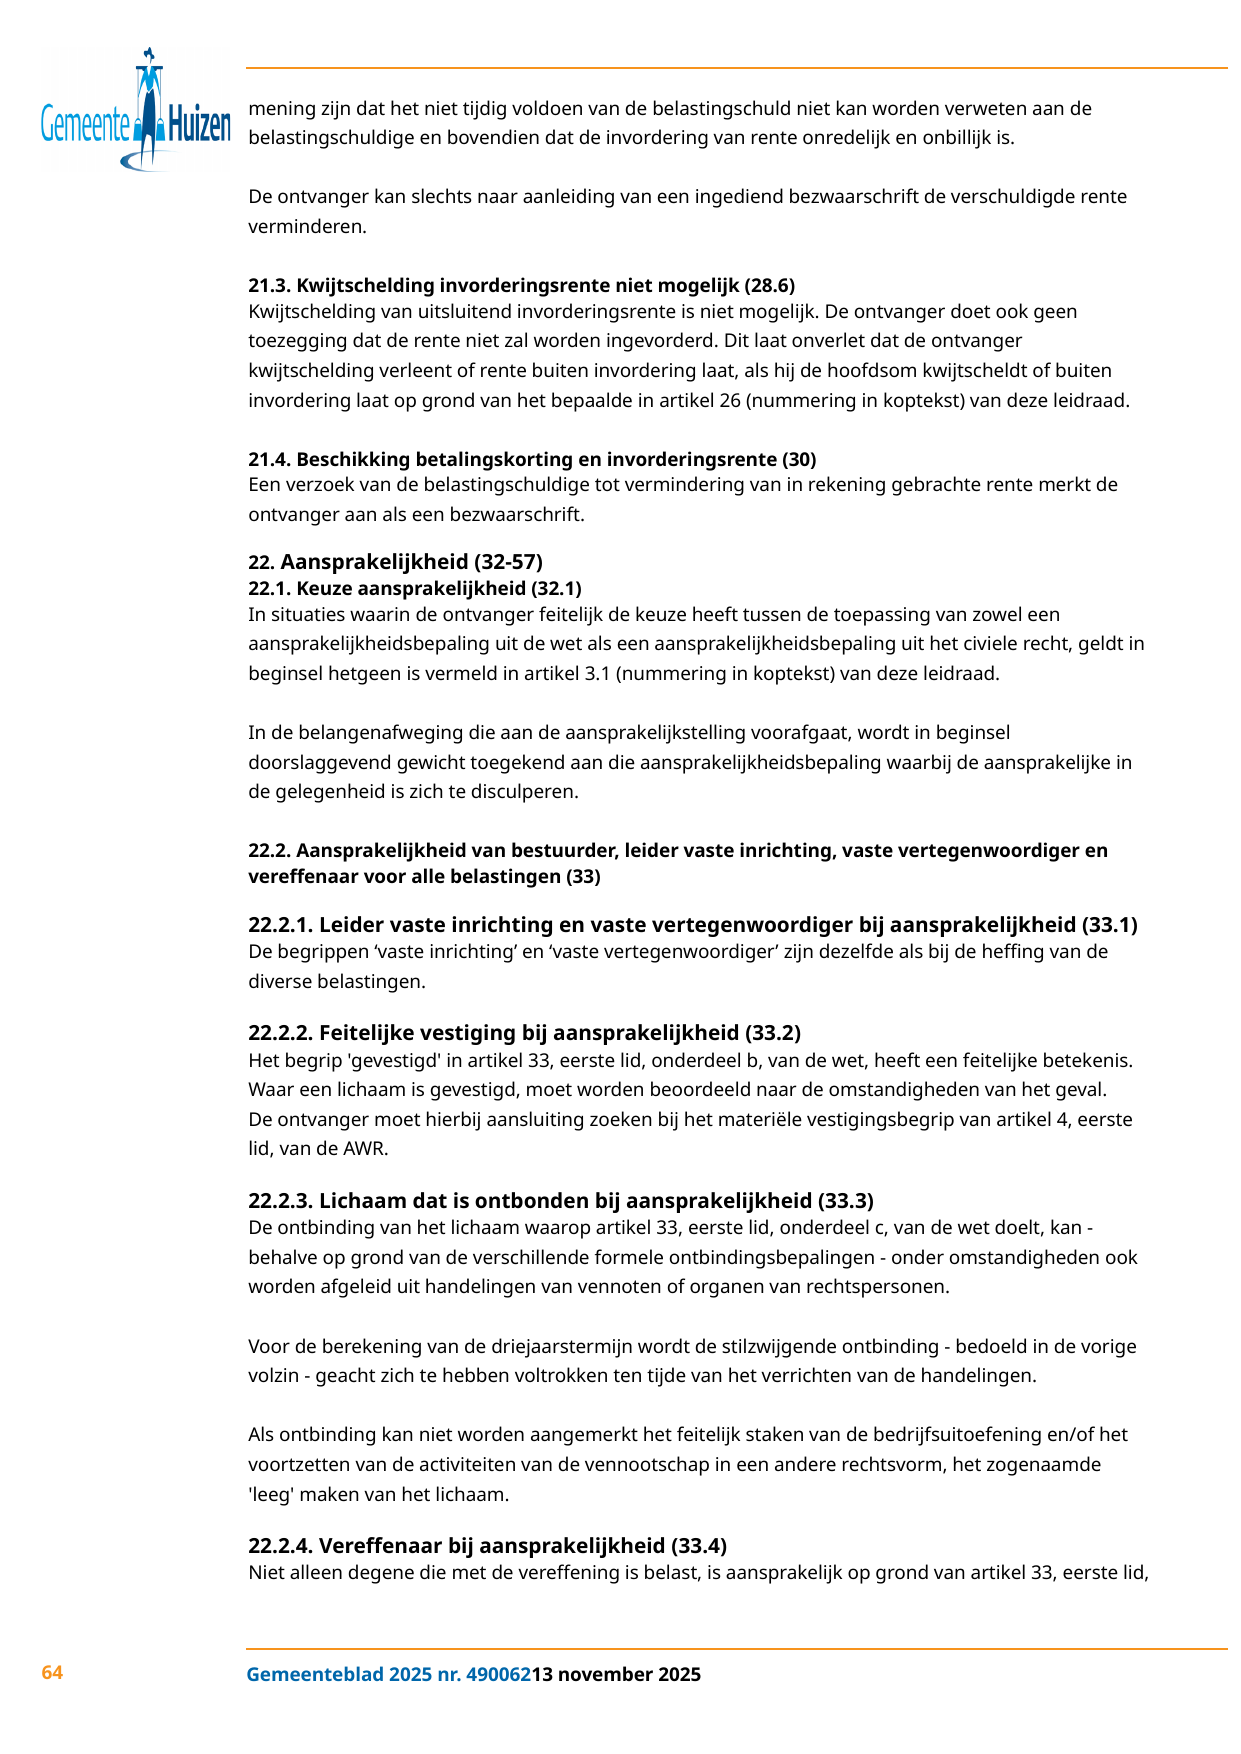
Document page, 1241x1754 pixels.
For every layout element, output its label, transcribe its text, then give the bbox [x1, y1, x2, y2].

text mening zijn dat het niet tijdig voldoen van de belastingschuld niet kan worden verweten aan de belastingschuldige en bovendien dat de invordering van rente onredelijk en onbillijk is. [248, 95, 1152, 150]
text Niet alleen degene die met de vereffening is belast, is aansprakelijk op grond van artikel 33, eerste lid, [248, 1559, 1152, 1585]
picture [41, 47, 231, 172]
text In de belangenafweging die aan de aansprakelijkstelling voorafgaat, wordt in beginsel doorslaggevend gewicht toegekend aan die aansprakelijkheidsbepaling waarbij de aansprakelijke in de gelegenheid is zich te disculperen. [248, 719, 1152, 804]
text 22.2.2. Feitelijke vestiging bij aansprakelijkheid (33.2) [248, 1018, 1152, 1047]
text De ontbinding van het lichaam waarop artikel 33, eerste lid, onderdeel c, van de wet doelt, kan - behalve op grond van de verschillende formele ontbindingsbepalingen - onder omstandigheden ook worden afgeleid uit handelingen van vennoten of organen van rechtspersonen. [248, 1214, 1152, 1299]
text 22.1. Keuze aansprakelijkheid (32.1) [248, 575, 1152, 601]
text Voor de berekening van de driejaarstermijn wordt de stilzwijgende ontbinding - bedoeld in de vorige volzin - geacht zich te hebben voltrokken ten tijde van het verrichten van de handelingen. [248, 1333, 1152, 1388]
text 21.3. Kwijtschelding invorderingsrente niet mogelijk (28.6) [248, 272, 1152, 298]
text 21.4. Beschikking betalingskorting en invorderingsrente (30) [248, 446, 1152, 472]
text De begrippen ‘vaste inrichting’ en ‘vaste vertegenwoordiger’ zijn dezelfde als bij de heffing van de diverse belastingen. [248, 938, 1152, 994]
text Het begrip 'gevestigd' in artikel 33, eerste lid, onderdeel b, van de wet, heeft een feitelijke betekenis. Waar een lichaam is gevestigd, moet worden beoordeeld naar de omstandigheden van het geval. [248, 1047, 1152, 1102]
text Kwijtschelding van uitsluitend invorderingsrente is niet mogelijk. De ontvanger doet ook geen toezegging dat de rente niet zal worden ingevorderd. Dit laat onverlet dat de ontvanger kwijtschelding verleent of rente buiten invordering laat, als hij de hoofdsom kwijtscheldt of buiten invordering laat op grond van het bepaalde in artikel 26 (nummering in koptekst) van deze leidraad. [248, 298, 1152, 412]
text 22.2. Aansprakelijkheid van bestuurder, leider vaste inrichting, vaste vertegenwoordiger en vereffenaar voor alle belastingen (33) [248, 838, 1152, 889]
text 22. Aansprakelijkheid (32-57) [248, 547, 1152, 575]
text 22.2.1. Leider vaste inrichting en vaste vertegenwoordiger bij aansprakelijkheid (33.1) [248, 910, 1152, 938]
text Als ontbinding kan niet worden aangemerkt het feitelijk staken van de bedrijfsuitoefening en/of het voortzetten van de activiteiten van de vennootschap in een andere rechtsvorm, het zogenaamde 'leeg' maken van het lichaam. [248, 1422, 1152, 1506]
text In situaties waarin de ontvanger feitelijk de keuze heeft tussen de toepassing van zowel een aansprakelijkheidsbepaling uit de wet als een aansprakelijkheidsbepaling uit het civiele recht, geldt in beginsel hetgeen is vermeld in artikel 3.1 (nummering in koptekst) van deze leidraad. [248, 601, 1152, 686]
text De ontvanger moet hierbij aansluiting zoeken bij het materiële vestigingsbegrip van artikel 4, eerste lid, van de AWR. [248, 1106, 1152, 1161]
text 22.2.4. Vereffenaar bij aansprakelijkheid (33.4) [248, 1531, 1152, 1559]
text Een verzoek van de belastingschuldige tot vermindering van in rekening gebrachte rente merkt de ontvanger aan als een bezwaarschrift. [248, 472, 1152, 527]
text De ontvanger kan slechts naar aanleiding van een ingediend bezwaarschrift de verschuldigde rente verminderen. [248, 183, 1152, 239]
text 22.2.3. Lichaam dat is ontbonden bij aansprakelijkheid (33.3) [248, 1186, 1152, 1214]
